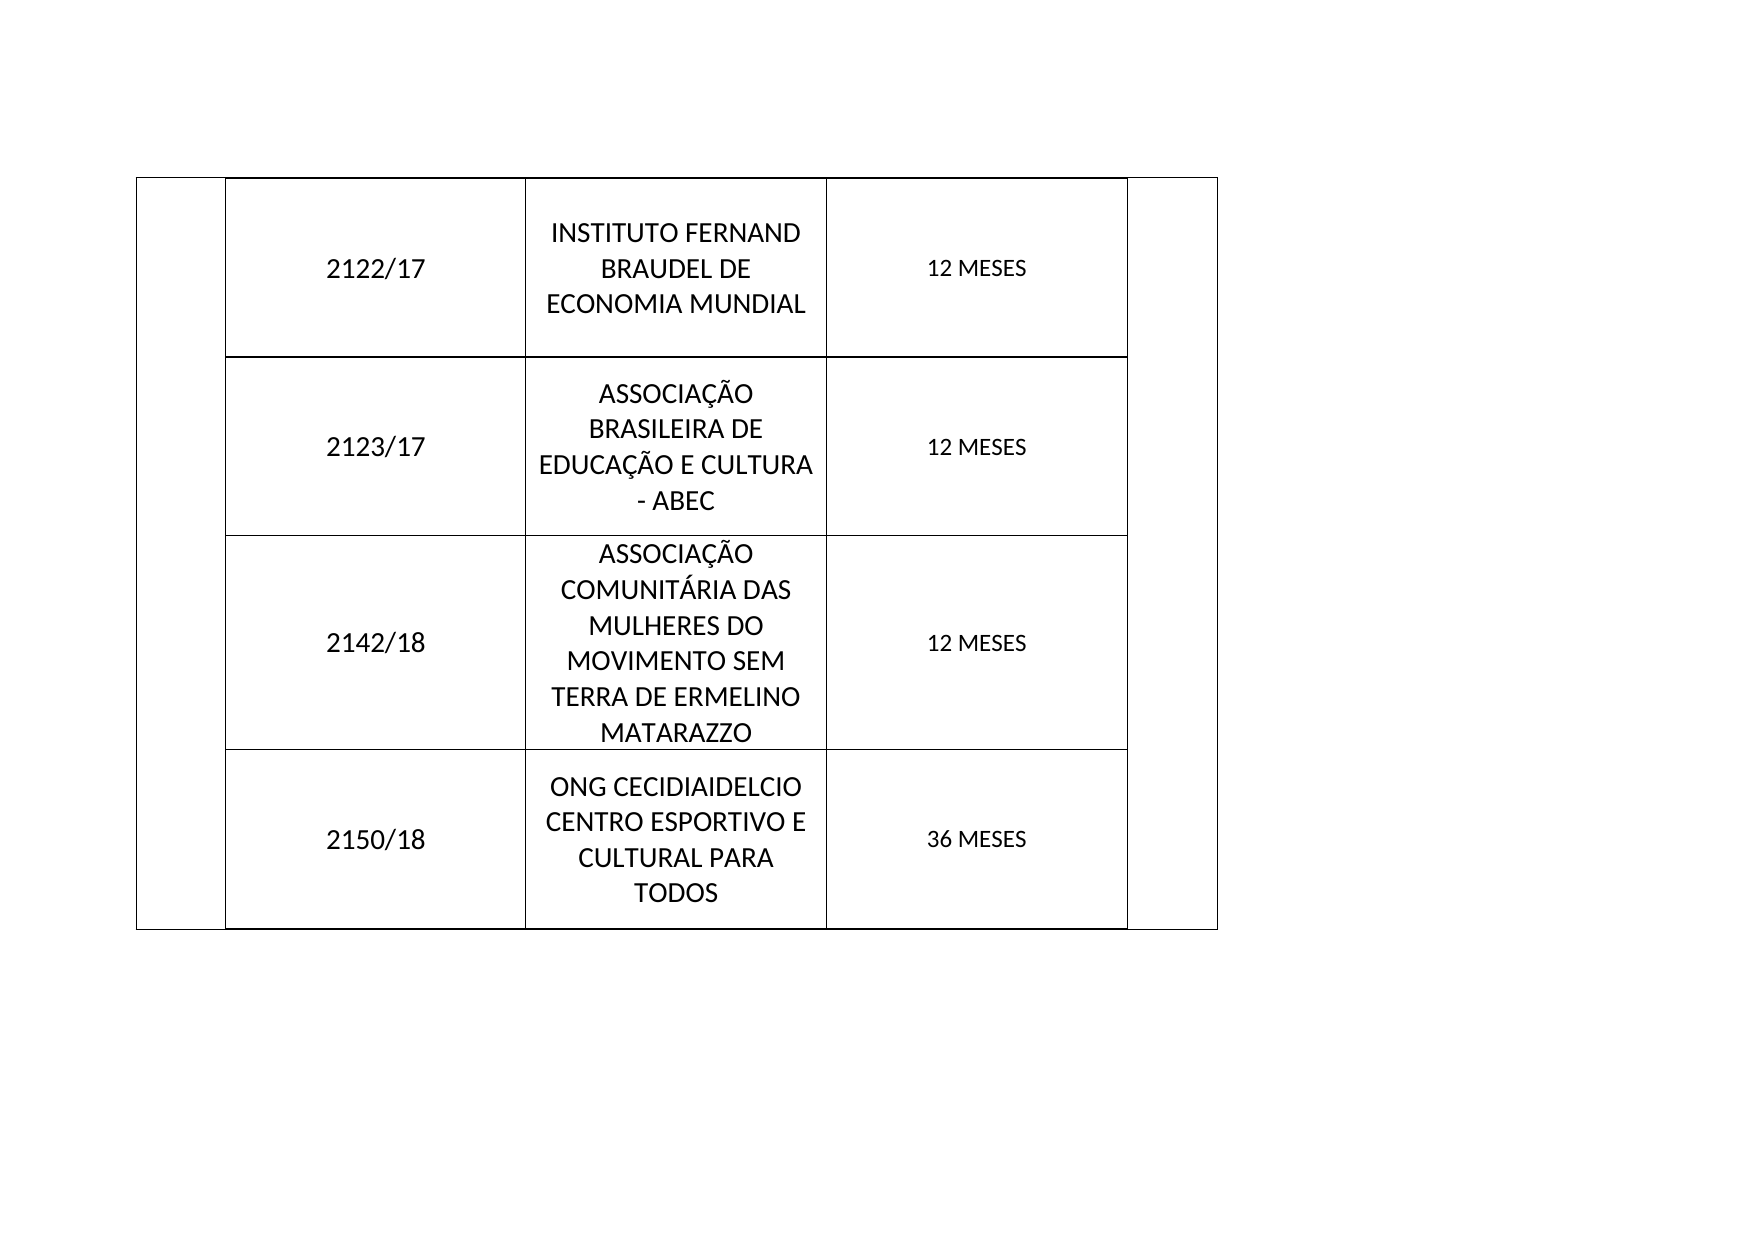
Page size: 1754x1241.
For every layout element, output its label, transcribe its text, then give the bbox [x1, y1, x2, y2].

table_cell 2142/18 [226, 536, 525, 749]
table_cell 12 MESES [827, 358, 1127, 534]
table_cell ONG CECIDIAIDELCIO CENTRO ESPORTIVO E CULTURAL PARA TODOS [526, 750, 826, 927]
table_cell 2123/17 [226, 358, 525, 534]
table_cell 36 MESES [827, 750, 1127, 927]
table_cell 12 MESES [827, 179, 1127, 356]
table_cell 12 MESES [827, 536, 1127, 749]
table_cell [1128, 178, 1217, 928]
table_cell ASSOCIAÇÃO COMUNITÁRIA DAS MULHERES DO MOVIMENTO SEM TERRA DE ERMELINO MATARAZZO [526, 536, 826, 749]
table_cell 2150/18 [226, 750, 525, 927]
table_cell INSTITUTO FERNAND BRAUDEL DE ECONOMIA MUNDIAL [526, 179, 826, 356]
table_cell [137, 178, 225, 928]
table_cell 2122/17 [226, 179, 525, 356]
table_cell ASSOCIAÇÃO BRASILEIRA DE EDUCAÇÃO E CULTURA - ABEC [526, 358, 826, 534]
